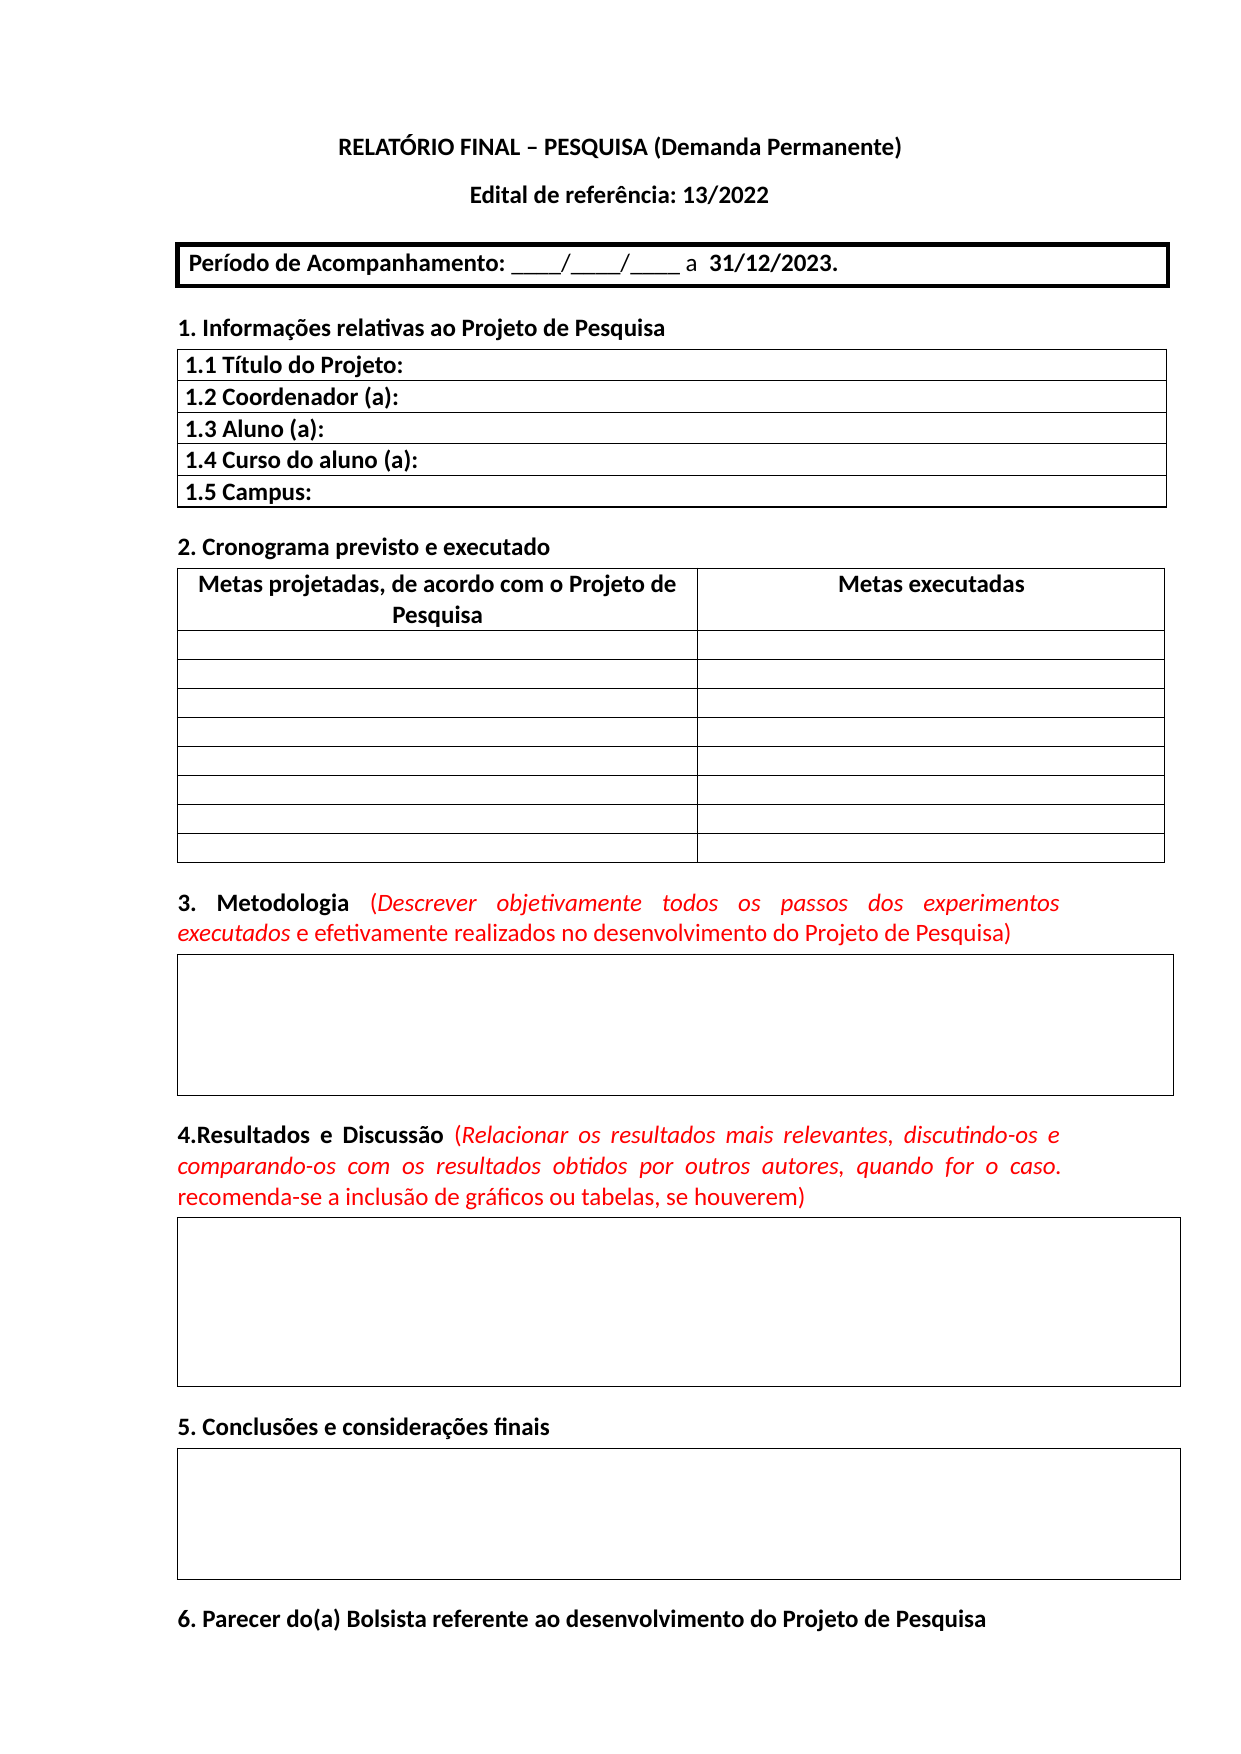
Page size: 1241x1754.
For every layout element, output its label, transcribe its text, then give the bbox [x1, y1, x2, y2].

table_cell [178, 834, 697, 862]
table_cell 1.4 Curso do aluno (a): [178, 444, 1166, 475]
text 1. Informações relativas ao Projeto de Pesquisa [177, 312, 988, 343]
table_cell [178, 747, 697, 775]
table_cell [178, 689, 697, 717]
table_header 1.1 Título do Projeto: [178, 350, 1166, 380]
text Edital de referência: 13/2022 [176, 179, 1063, 209]
text 4.Resultados e Discussão (Relacionar os resultados mais relevantes, discutindo-os e comparando-os com os resultados obtidos por outros autores, quando for o caso. recomenda-se a inclusão de gráficos ou tabelas, se houverem) [177, 1119, 1063, 1211]
table_cell [178, 718, 697, 746]
table_cell 1.2 Coordenador (a): [178, 381, 1166, 412]
table_header Metas projetadas, de acordo com o Projeto de Pesquisa [178, 569, 697, 629]
text 2. Cronograma previsto e executado [177, 531, 1063, 562]
table_cell [698, 689, 1164, 717]
table_cell 1.5 Campus: [178, 476, 1166, 506]
text 6. Parecer do(a) Bolsista referente ao desenvolvimento do Projeto de Pesquisa [177, 1604, 1063, 1634]
table_cell [698, 805, 1164, 833]
table_cell [178, 776, 697, 804]
table_cell [178, 660, 697, 688]
table_cell 1.3 Aluno (a): [178, 413, 1166, 443]
table_cell [698, 660, 1164, 688]
table_header Metas executadas [698, 569, 1164, 629]
text RELATÓRIO FINAL – PESQUISA (Demanda Permanente) [177, 131, 1063, 161]
table_header [178, 1449, 1180, 1579]
table_cell [698, 834, 1164, 862]
text 3. Metodologia (Descrever objetivamente todos os passos dos experimentos executados e efetivamente realizados no desenvolvimento do Projeto de Pesquisa) [177, 887, 1063, 948]
table_cell [178, 631, 697, 659]
table_cell [698, 631, 1164, 659]
table_header [178, 1218, 1180, 1386]
table_header Período de Acompanhamento: ____/____/____ a 31/12/2023. [180, 247, 1166, 284]
table_cell [698, 747, 1164, 775]
table_cell [178, 805, 697, 833]
table_header [178, 955, 1173, 1095]
text 5. Conclusões e considerações finais [177, 1411, 1063, 1441]
table_cell [698, 718, 1164, 746]
table_cell [698, 776, 1164, 804]
